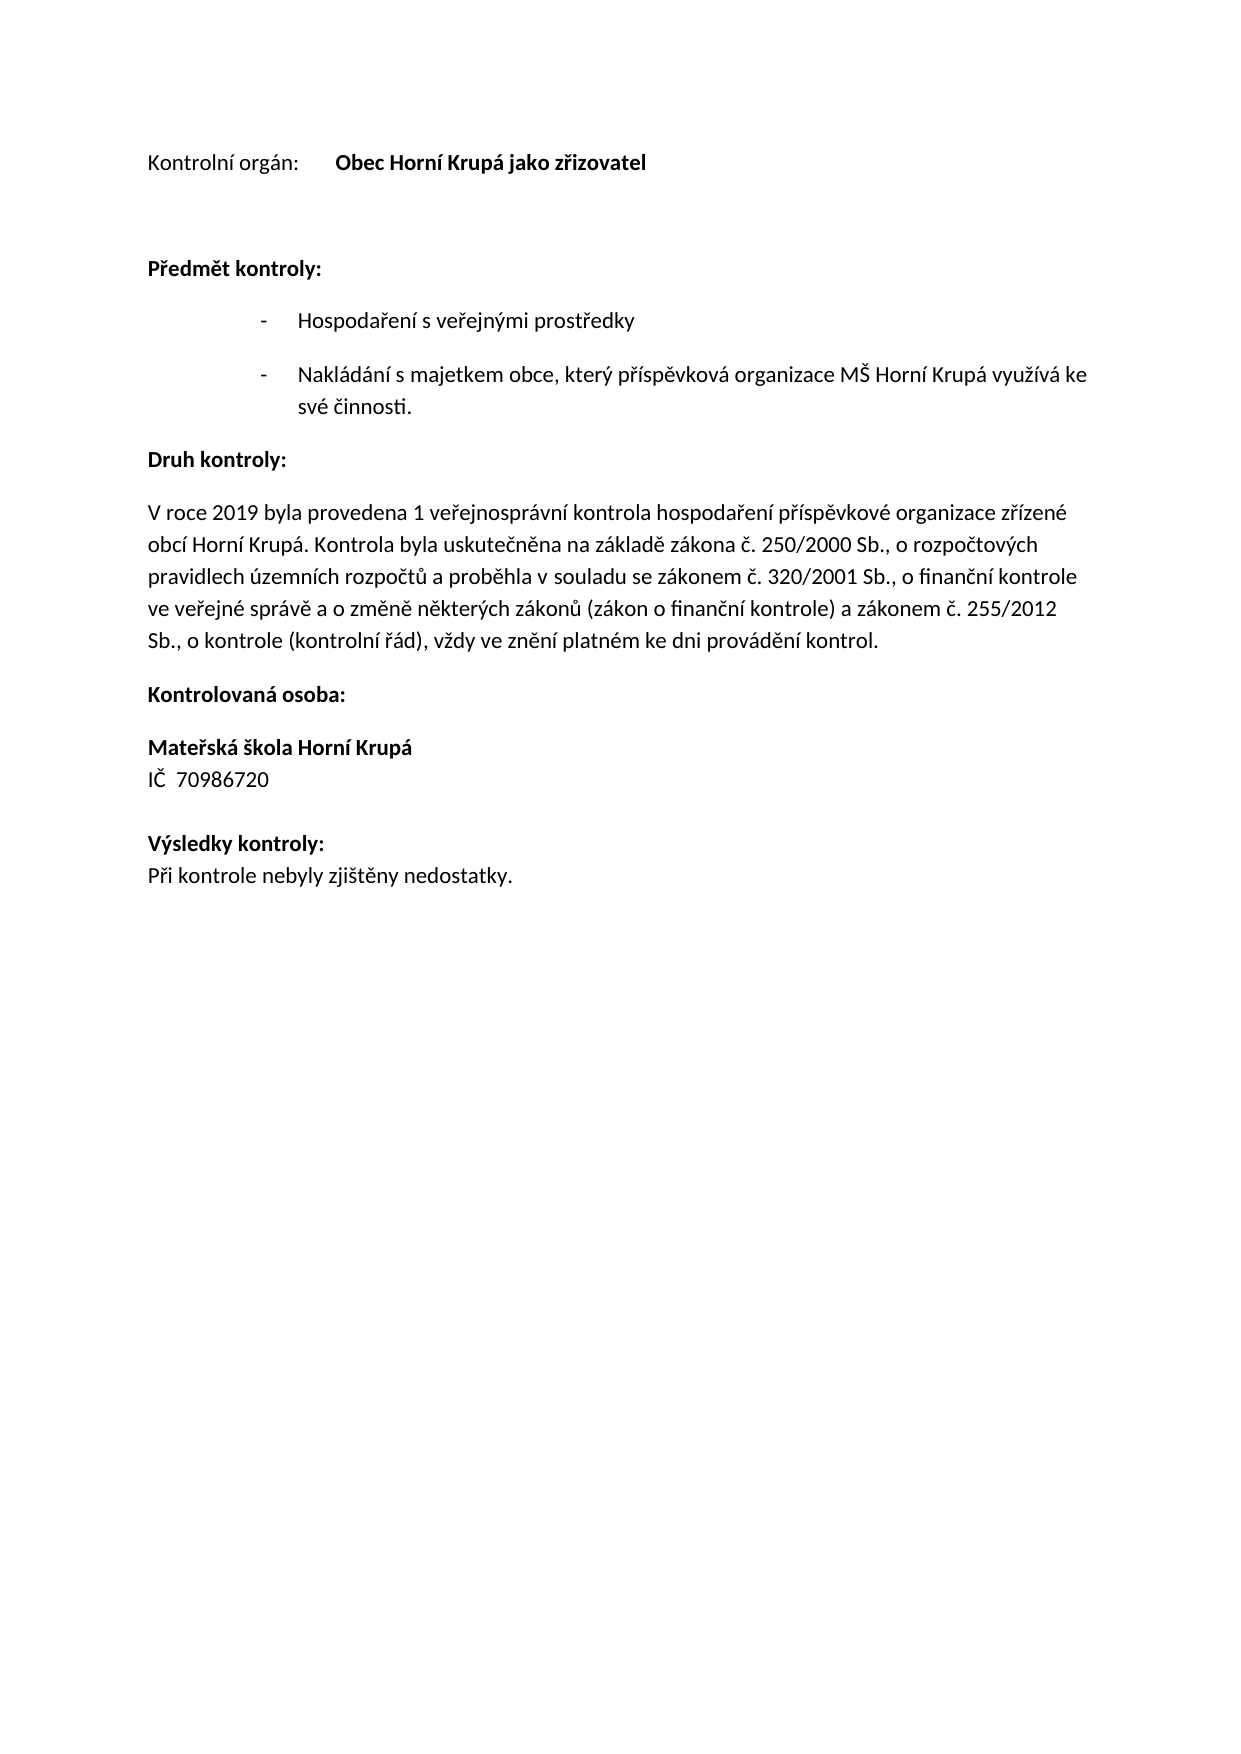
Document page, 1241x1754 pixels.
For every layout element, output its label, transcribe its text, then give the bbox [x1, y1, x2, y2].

text Druh kontroly: [148, 445, 1093, 473]
list Nakládání s majetkem obce, který příspěvková organizace MŠ Horní Krupá využívá ke své činnosti. [260, 360, 1093, 420]
text V roce 2019 byla provedena 1 veřejnosprávní kontrola hospodaření příspěvkové organizace zřízené obcí Horní Krupá. Kontrola byla uskutečněna na základě zákona č. 250/2000 Sb., o rozpočtových pravidlech územních rozpočtů a proběhla v souladu se zákonem č. 320/2001 Sb., o finanční kontrole ve veřejné správě a o změně některých zákonů (zákon o finanční kontrole) a zákonem č. 255/2012 Sb., o kontrole (kontrolní řád), vždy ve znění platném ke dni provádění kontrol. [148, 498, 1093, 655]
text Předmět kontroly: [148, 254, 1093, 282]
text Při kontrole nebyly zjištěny nedostatky. [148, 861, 1093, 889]
text Výsledky kontroly: [148, 829, 1093, 857]
text Kontrolovaná osoba: [148, 680, 1093, 708]
list Hospodaření s veřejnými prostředky [260, 307, 1093, 335]
text IČ 70986720 [148, 765, 1093, 793]
text Mateřská škola Horní Krupá [148, 733, 1093, 761]
text Kontrolní orgán: Obec Horní Krupá jako zřizovatel [148, 148, 1093, 176]
